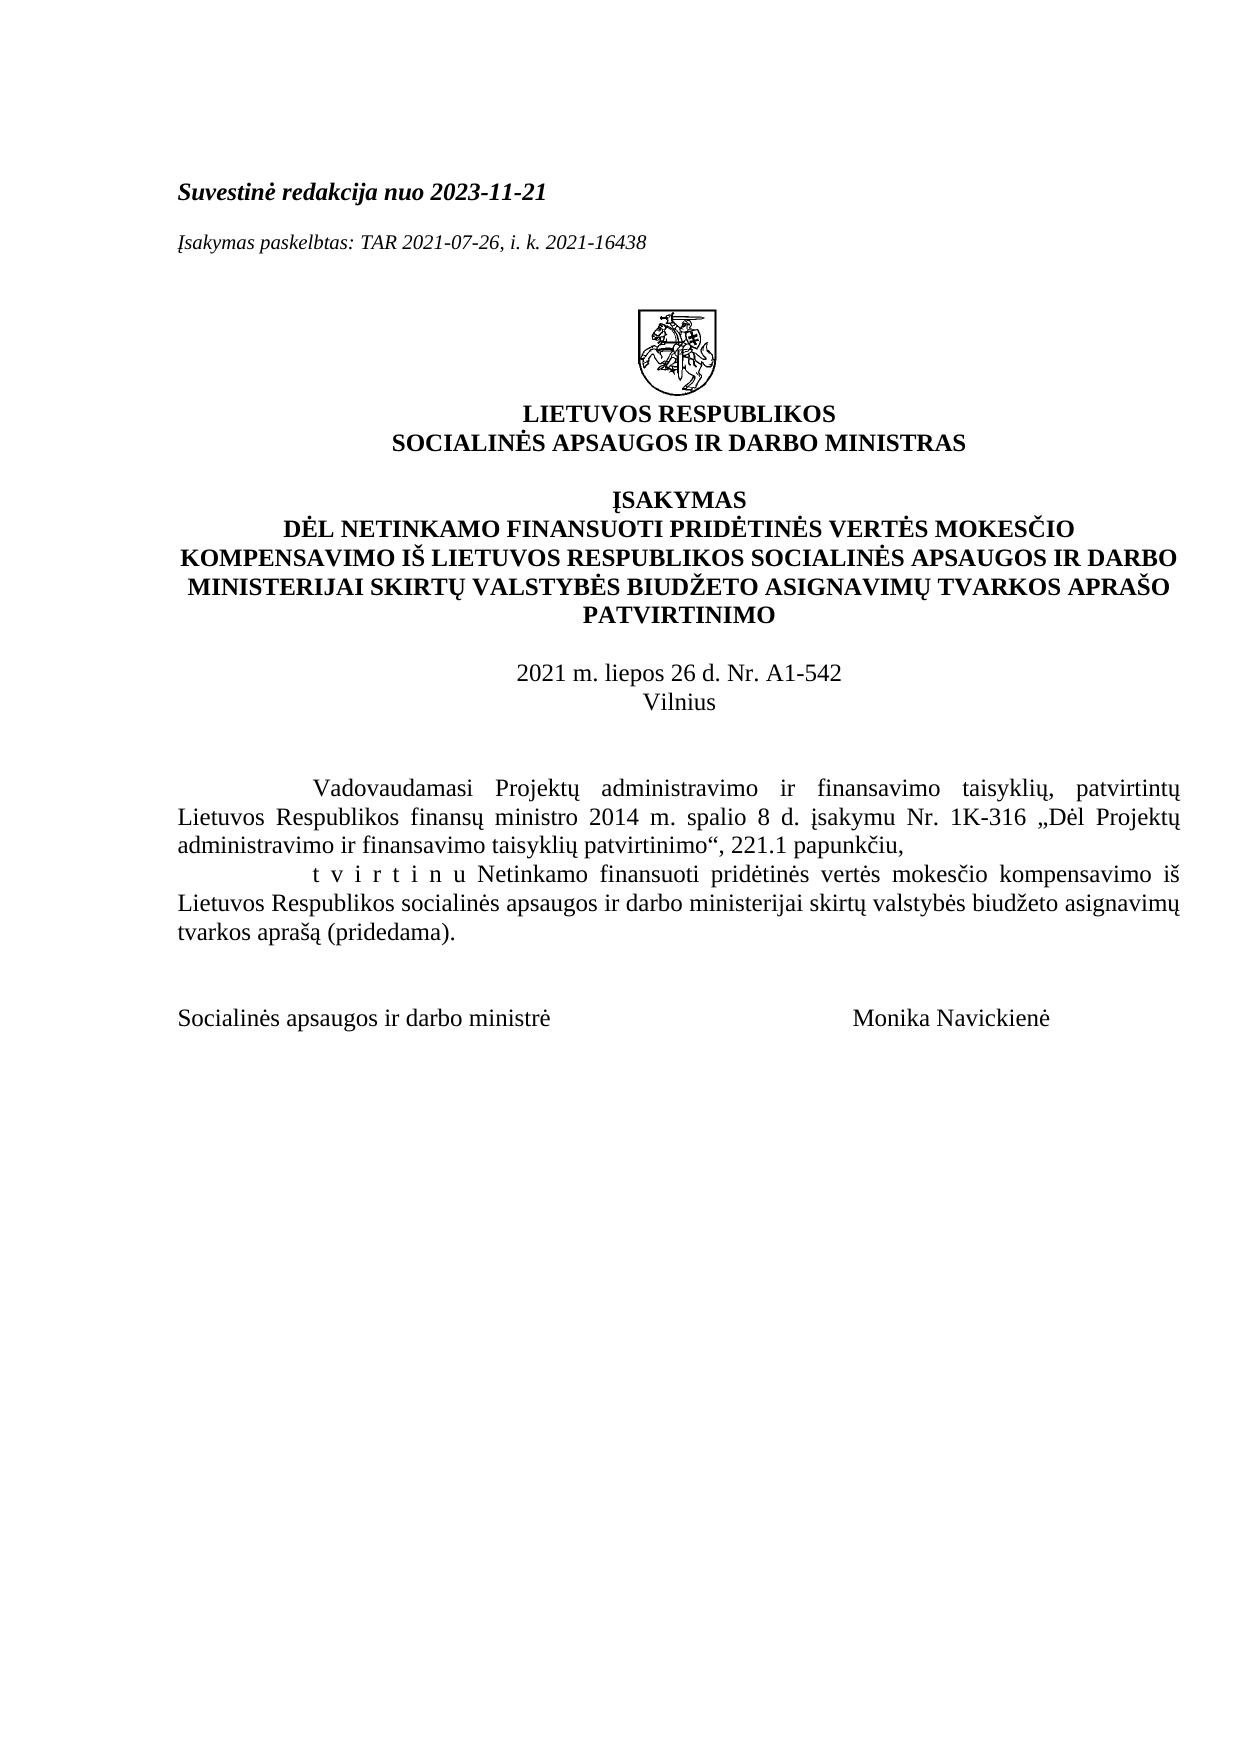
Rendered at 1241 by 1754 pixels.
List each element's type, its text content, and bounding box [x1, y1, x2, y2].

text ĮSAKYMAS [177, 485, 1181, 514]
text Socialinės apsaugos ir darbo ministrė Monika Navickienė [177, 1003, 1181, 1032]
text 2021 m. liepos 26 d. Nr. A1-542 [177, 658, 1181, 687]
text LIETUVOS RESPUBLIKOS [177, 399, 1181, 428]
text Įsakymas paskelbtas: TAR 2021-07-26, i. k. 2021-16438 [177, 230, 1181, 254]
text t v i r t i n u Netinkamo finansuoti pridėtinės vertės mokesčio kompensavimo iš Lietuvos Respublikos socialinės apsaugos ir darbo ministerijai skirtų valstybės biudžeto asignavimų tvarkos aprašą (pridedama). [177, 859, 1181, 945]
text Suvestinė redakcija nuo 2023-11-21 [177, 177, 1181, 206]
text Vilnius [177, 687, 1181, 715]
text DĖL NETINKAMO FINANSUOTI PRIDĖTINĖS VERTĖS MOKESČIO KOMPENSAVIMO IŠ LIETUVOS RESPUBLIKOS SOCIALINĖS APSAUGOS IR DARBO MINISTERIJAI SKIRTŲ VALSTYBĖS BIUDŽETO ASIGNAVIMŲ TVARKOS APRAŠO PATVIRTINIMO [177, 514, 1181, 629]
text SOCIALINĖS APSAUGOS IR DARBO MINISTRAS [177, 428, 1181, 457]
text Vadovaudamasi Projektų administravimo ir finansavimo taisyklių, patvirtintų Lietuvos Respublikos finansų ministro 2014 m. spalio 8 d. įsakymu Nr. 1K-316 „Dėl Projektų administravimo ir finansavimo taisyklių patvirtinimo“, 221.1 papunkčiu, [177, 773, 1181, 859]
